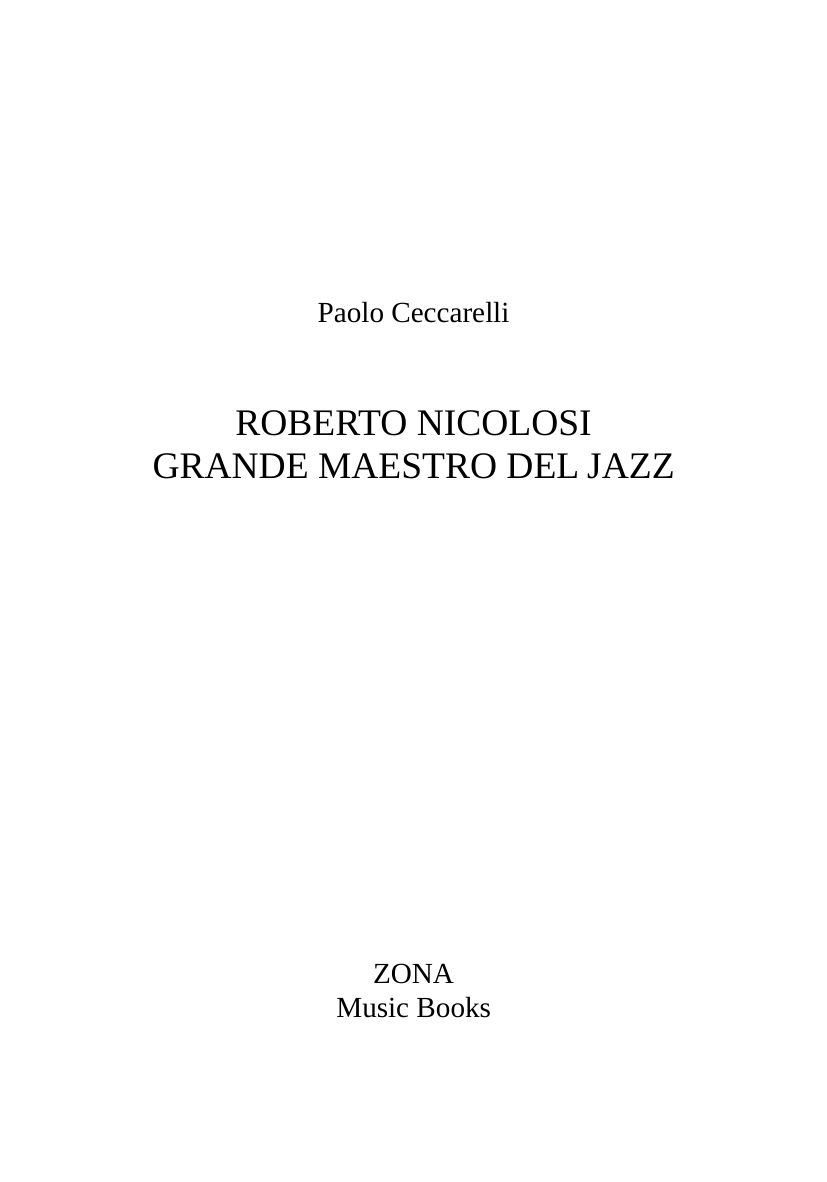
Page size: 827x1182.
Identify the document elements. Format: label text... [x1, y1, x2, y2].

text Zona Music Books [118, 957, 709, 1024]
text Paolo Ceccarelli [118, 295, 709, 329]
text ROBERTO NICOLOSI [118, 401, 709, 444]
text GRANDE MAESTRO Del JAZZ [118, 444, 709, 487]
